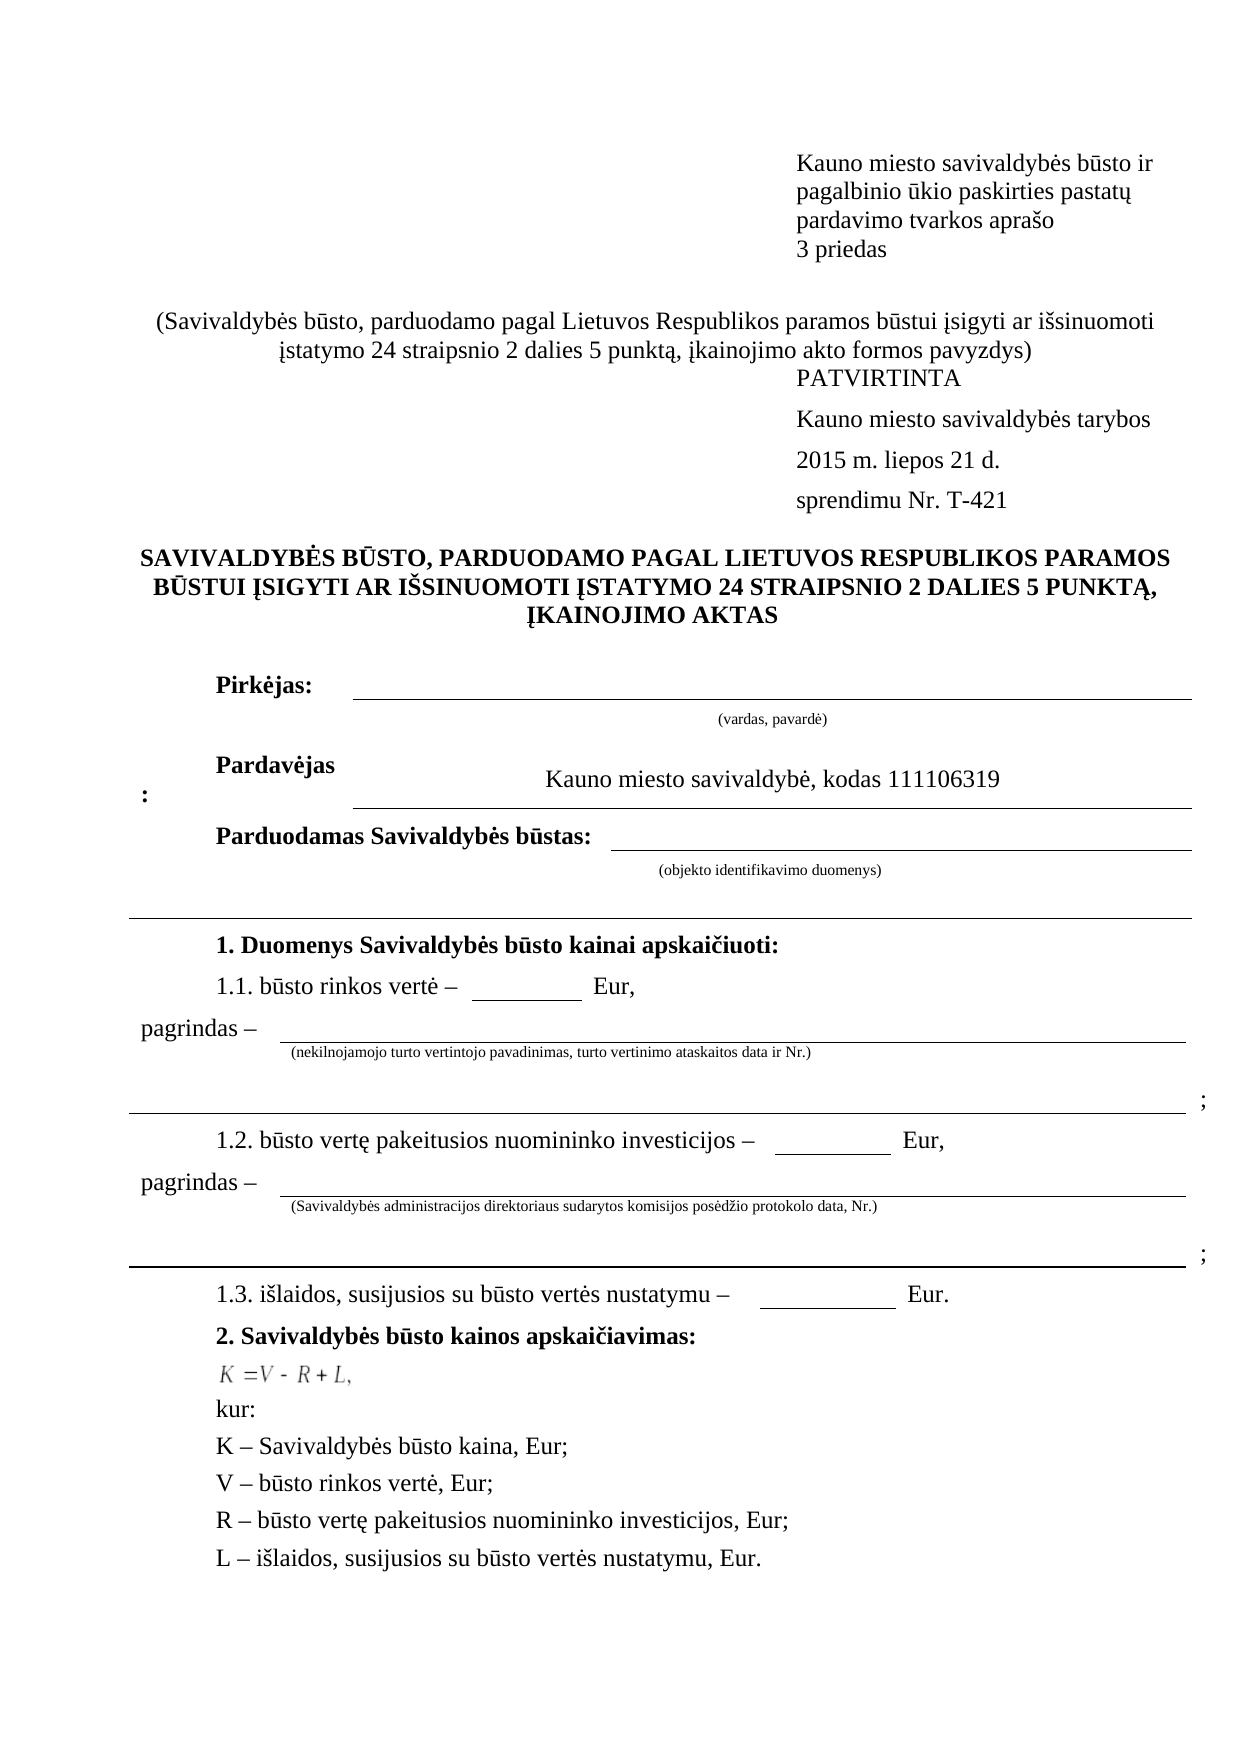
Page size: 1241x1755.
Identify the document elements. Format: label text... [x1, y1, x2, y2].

table_cell 1.1. būsto rinkos vertė – [129, 959, 472, 1000]
table_cell 1.2. būsto vertę pakeitusios nuomininko investicijos – [129, 1114, 775, 1154]
table_cell [1192, 1113, 1197, 1154]
table_cell [611, 809, 1192, 849]
table_cell [1192, 1042, 1197, 1072]
table_cell [129, 1350, 1192, 1394]
table_header [1197, 658, 1218, 699]
table_cell [129, 1042, 279, 1072]
table_cell [129, 1196, 279, 1226]
table_cell Eur, [582, 959, 1186, 1000]
table_cell [1192, 1196, 1197, 1226]
table_cell [1192, 1350, 1197, 1394]
table_cell [280, 1000, 1186, 1042]
table_cell (Savivaldybės būsto, parduodamo pagal Lietuvos Respublikos paramos būstui įsigyti ar išsinuomoti įstatymo 24 straipsnio 2 dalies 5 punktą, įkainojimo akto formos pavyzdys) [121, 268, 1190, 363]
table_cell 1. Duomenys Savivaldybės būsto kainai apskaičiuoti: [129, 919, 1192, 959]
table_cell [775, 1114, 891, 1154]
table_cell [1197, 918, 1218, 959]
table_cell Kauno miesto savivaldybė, kodas 111106319 [353, 738, 1192, 808]
table_cell [1197, 808, 1218, 849]
table_cell [1197, 850, 1218, 889]
table_cell ; [1179, 1226, 1218, 1266]
table_cell [280, 1154, 1186, 1196]
table_cell [1197, 1113, 1218, 1154]
table_cell kur: K – Savivaldybės būsto kaina, Eur; V – būsto rinkos vertė, Eur; R – būsto vertę pakeitusios nuomininko investicijos, Eur; L – išlaidos, susijusios su būsto vertės nustatymu, Eur. [129, 1394, 1192, 1580]
table_cell Parduodamas Savivaldybės būstas: [129, 808, 611, 849]
table_cell 2. Savivaldybės būsto kainos apskaičiavimas: [129, 1308, 1192, 1350]
table_cell [1186, 1042, 1192, 1072]
table_cell [472, 959, 582, 1000]
table_cell (objekto identifikavimo duomenys) [129, 850, 1192, 889]
table_cell [1186, 1196, 1192, 1226]
table_cell [129, 1072, 1178, 1112]
table_cell [1186, 1113, 1192, 1154]
table_cell (nekilnojamojo turto vertintojo pavadinimas, turto vertinimo ataskaitos data ir Nr.) [280, 1043, 1186, 1072]
table_cell [129, 889, 1192, 918]
table_cell pagrindas – [129, 1154, 279, 1196]
table_cell [1197, 1308, 1218, 1350]
table_cell (Savivaldybės administracijos direktoriaus sudarytos komisijos posėdžio protokolo data, Nr.) [280, 1197, 1186, 1226]
table_cell [1186, 1154, 1192, 1196]
table_cell [1192, 1154, 1197, 1196]
table_cell [1186, 959, 1192, 1000]
table_cell [1197, 1394, 1218, 1580]
table_cell [1192, 738, 1197, 808]
table_header [628, 148, 796, 268]
table_cell [1192, 1394, 1197, 1580]
table_cell [1192, 918, 1197, 959]
table_cell 1.3. išlaidos, susijusios su būsto vertės nustatymu – [129, 1268, 759, 1308]
table_cell [1197, 1266, 1218, 1308]
table_cell PATVIRTINTA Kauno miesto savivaldybės tarybos 2015 m. liepos 21 d. sprendimu Nr. T-421 [796, 364, 1190, 514]
table_cell [628, 364, 796, 514]
table_cell ; [1179, 1072, 1218, 1112]
table_cell [1197, 1350, 1218, 1394]
table_cell Pardavėjas: [129, 738, 353, 808]
table_cell SAVIVALDYBĖS BŪSTO, PARDUODAMO PAGAL LIETUVOS RESPUBLIKOS PARAMOS BŪSTUI ĮSIGYTI AR IŠSINUOMOTI ĮSTATYMO 24 STRAIPSNIO 2 DALIES 5 PUNKTĄ, ĮKAINOJIMO AKTAS [121, 543, 1190, 629]
table_header [121, 148, 628, 268]
table_cell [121, 514, 1190, 543]
table_cell [1192, 1266, 1197, 1308]
table_cell [129, 699, 353, 738]
table_cell [1197, 738, 1218, 808]
table_cell [121, 364, 628, 514]
table_cell Eur, [891, 1114, 1186, 1154]
table_cell [1192, 889, 1197, 918]
table_cell pagrindas – [129, 1000, 279, 1042]
table_header [1192, 658, 1197, 699]
table_cell [1197, 1042, 1218, 1072]
table_cell [1192, 1000, 1197, 1042]
table_header Kauno miesto savivaldybės būsto ir pagalbinio ūkio paskirties pastatų pardavimo tvarkos aprašo 3 priedas [796, 148, 1190, 268]
table_cell [760, 1268, 896, 1308]
table_cell Eur. [896, 1268, 1186, 1308]
table_cell [1192, 1308, 1197, 1350]
table_cell [1197, 889, 1218, 918]
table_cell [1192, 850, 1197, 889]
table_cell [1197, 959, 1218, 1000]
table_cell [1197, 1000, 1218, 1042]
table_cell [1197, 699, 1218, 738]
table_cell [1197, 1196, 1218, 1226]
table_cell [1197, 1154, 1218, 1196]
table_cell (vardas, pavardė) [353, 700, 1192, 738]
table_header [353, 658, 1192, 699]
table_cell [1186, 1266, 1192, 1308]
table_cell [1186, 1000, 1192, 1042]
table_cell [129, 1226, 1178, 1266]
table_cell [1192, 699, 1197, 738]
table_header Pirkėjas: [129, 658, 353, 699]
table_cell [1192, 808, 1197, 849]
table_cell [1192, 959, 1197, 1000]
